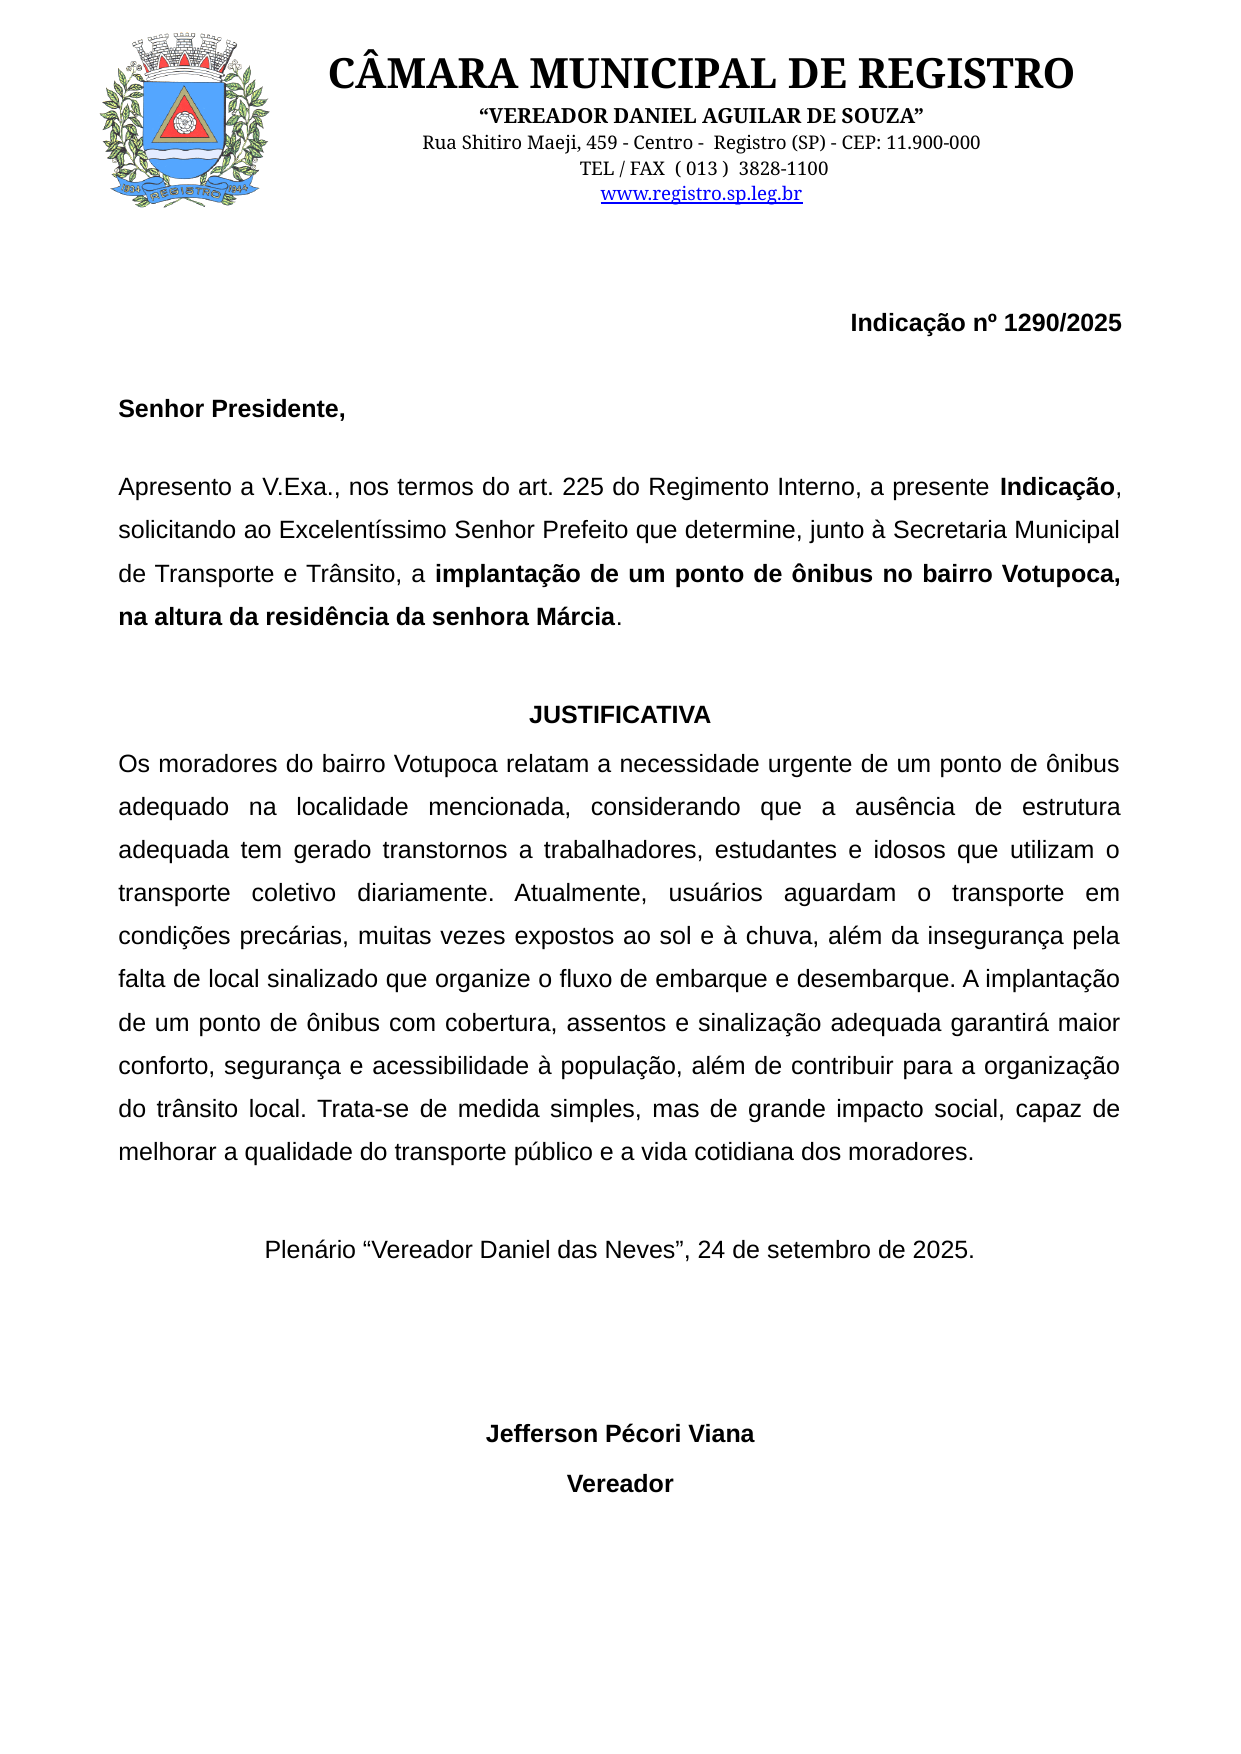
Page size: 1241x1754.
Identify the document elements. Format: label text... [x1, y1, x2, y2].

text Indicação nº 1290/2025 [118, 308, 1122, 337]
text Jefferson Pécori Viana [118, 1419, 1122, 1448]
text Apresento a V.Exa., nos termos do art. 225 do Regimento Interno, a presente Indicação, solicitando ao Excelentíssimo Senhor Prefeito que determine, junto à Secretaria Municipal de Transporte e Trânsito, a implantação de um ponto de ônibus no bairro Votupoca, na altura da residência da senhora Márcia. [118, 472, 1122, 630]
text Vereador [118, 1468, 1122, 1497]
text Senhor Presidente, [118, 394, 1122, 423]
text JUSTIFICATIVA [118, 700, 1122, 728]
text Os moradores do bairro Votupoca relatam a necessidade urgente de um ponto de ônibus adequado na localidade mencionada, considerando que a ausência de estrutura adequada tem gerado transtornos a trabalhadores, estudantes e idosos que utilizam o transporte coletivo diariamente. Atualmente, usuários aguardam o transporte em condições precárias, muitas vezes expostos ao sol e à chuva, além da insegurança pela falta de local sinalizado que organize o fluxo de embarque e desembarque. A implantação de um ponto de ônibus com cobertura, assentos e sinalização adequada garantirá maior conforto, segurança e acessibilidade à população, além de contribuir para a organização do trânsito local. Trata-se de medida simples, mas de grande impacto social, capaz de melhorar a qualidade do transporte público e a vida cotidiana dos moradores. [118, 749, 1122, 1166]
text Plenário “Vereador Daniel das Neves”, 24 de setembro de 2025. [118, 1235, 1122, 1264]
